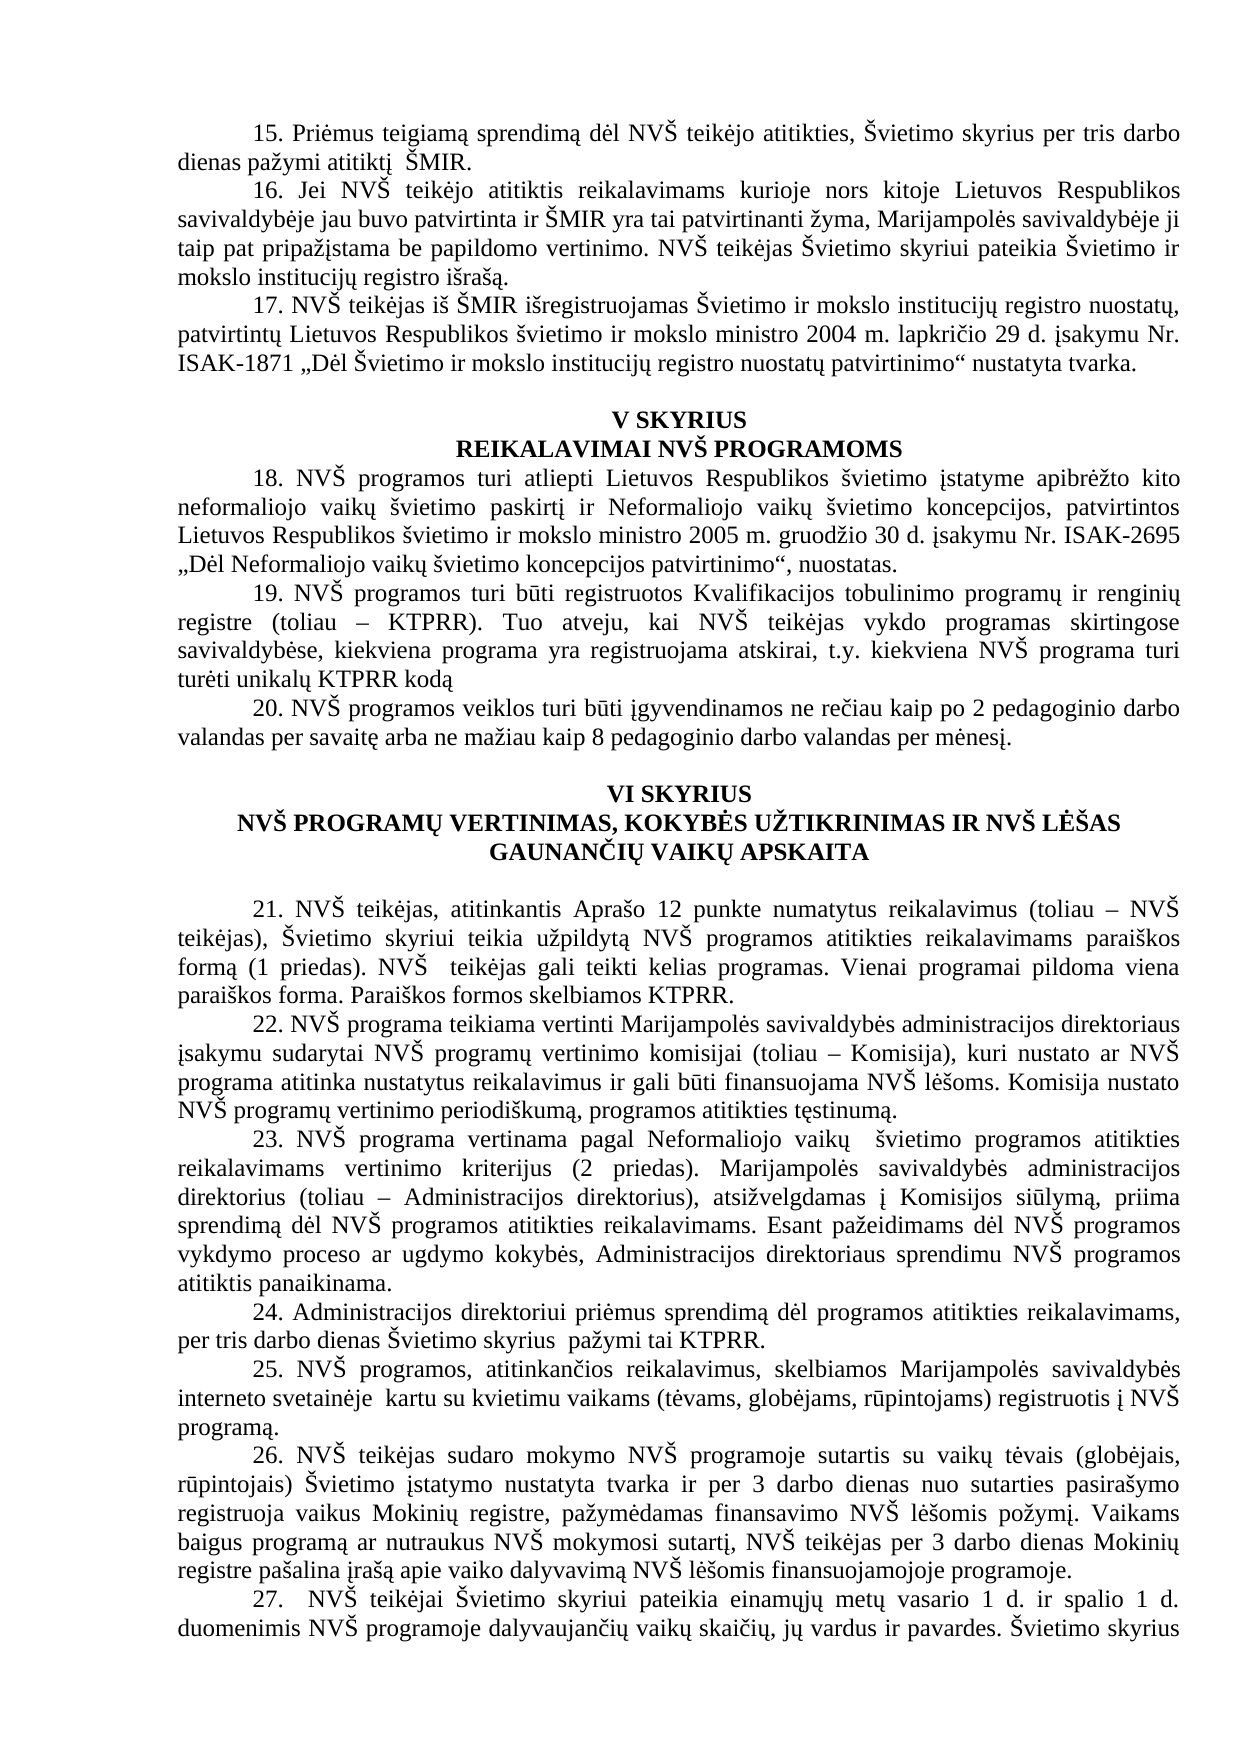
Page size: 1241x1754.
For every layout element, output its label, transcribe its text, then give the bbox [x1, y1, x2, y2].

text 24. Administracijos direktoriui priėmus sprendimą dėl programos atitikties reikalavimams, per tris darbo dienas Švietimo skyrius pažymi tai KTPRR. [177, 1297, 1181, 1354]
text 25. NVŠ programos, atitinkančios reikalavimus, skelbiamos Marijampolės savivaldybės interneto svetainėje kartu su kvietimu vaikams (tėvams, globėjams, rūpintojams) registruotis į NVŠ programą. [177, 1354, 1181, 1441]
text 21. NVŠ teikėjas, atitinkantis Aprašo 12 punkte numatytus reikalavimus (toliau – NVŠ teikėjas), Švietimo skyriui teikia užpildytą NVŠ programos atitikties reikalavimams paraiškos formą (1 priedas). NVŠ teikėjas gali teikti kelias programas. Vienai programai pildoma viena paraiškos forma. Paraiškos formos skelbiamos KTPRR. [177, 894, 1181, 1009]
text REIKALAVIMAI NVŠ PROGRAMOMS [177, 434, 1181, 463]
text 27. NVŠ teikėjai Švietimo skyriui pateikia einamųjų metų vasario 1 d. ir spalio 1 d. duomenimis NVŠ programoje dalyvaujančių vaikų skaičių, jų vardus ir pavardes. Švietimo skyrius [177, 1584, 1181, 1642]
text 18. NVŠ programos turi atliepti Lietuvos Respublikos švietimo įstatyme apibrėžto kito neformaliojo vaikų švietimo paskirtį ir Neformaliojo vaikų švietimo koncepcijos, patvirtintos Lietuvos Respublikos švietimo ir mokslo ministro 2005 m. gruodžio 30 d. įsakymu Nr. ISAK-2695 „Dėl Neformaliojo vaikų švietimo koncepcijos patvirtinimo“, nuostatas. [177, 463, 1181, 578]
text 20. NVŠ programos veiklos turi būti įgyvendinamos ne rečiau kaip po 2 pedagoginio darbo valandas per savaitę arba ne mažiau kaip 8 pedagoginio darbo valandas per mėnesį. [177, 693, 1181, 751]
text 23. NVŠ programa vertinama pagal Neformaliojo vaikų švietimo programos atitikties reikalavimams vertinimo kriterijus (2 priedas). Marijampolės savivaldybės administracijos direktorius (toliau – Administracijos direktorius), atsižvelgdamas į Komisijos siūlymą, priima sprendimą dėl NVŠ programos atitikties reikalavimams. Esant pažeidimams dėl NVŠ programos vykdymo proceso ar ugdymo kokybės, Administracijos direktoriaus sprendimu NVŠ programos atitiktis panaikinama. [177, 1124, 1181, 1297]
text 16. Jei NVŠ teikėjo atitiktis reikalavimams kurioje nors kitoje Lietuvos Respublikos savivaldybėje jau buvo patvirtinta ir ŠMIR yra tai patvirtinanti žyma, Marijampolės savivaldybėje ji taip pat pripažįstama be papildomo vertinimo. NVŠ teikėjas Švietimo skyriui pateikia Švietimo ir mokslo institucijų registro išrašą. [177, 176, 1181, 291]
text V SKYRIUS [177, 406, 1181, 434]
text 17. NVŠ teikėjas iš ŠMIR išregistruojamas Švietimo ir mokslo institucijų registro nuostatų, patvirtintų Lietuvos Respublikos švietimo ir mokslo ministro 2004 m. lapkričio 29 d. įsakymu Nr. ISAK-1871 „Dėl Švietimo ir mokslo institucijų registro nuostatų patvirtinimo“ nustatyta tvarka. [177, 291, 1181, 377]
text 15. Priėmus teigiamą sprendimą dėl NVŠ teikėjo atitikties, Švietimo skyrius per tris darbo dienas pažymi atitiktį ŠMIR. [177, 118, 1181, 176]
text VI SKYRIUS [177, 779, 1181, 808]
text 19. NVŠ programos turi būti registruotos Kvalifikacijos tobulinimo programų ir renginių registre (toliau – KTPRR). Tuo atveju, kai NVŠ teikėjas vykdo programas skirtingose savivaldybėse, kiekviena programa yra registruojama atskirai, t.y. kiekviena NVŠ programa turi turėti unikalų KTPRR kodą [177, 578, 1181, 693]
text 22. NVŠ programa teikiama vertinti Marijampolės savivaldybės administracijos direktoriaus įsakymu sudarytai NVŠ programų vertinimo komisijai (toliau – Komisija), kuri nustato ar NVŠ programa atitinka nustatytus reikalavimus ir gali būti finansuojama NVŠ lėšoms. Komisija nustato NVŠ programų vertinimo periodiškumą, programos atitikties tęstinumą. [177, 1009, 1181, 1124]
text 26. NVŠ teikėjas sudaro mokymo NVŠ programoje sutartis su vaikų tėvais (globėjais, rūpintojais) Švietimo įstatymo nustatyta tvarka ir per 3 darbo dienas nuo sutarties pasirašymo registruoja vaikus Mokinių registre, pažymėdamas finansavimo NVŠ lėšomis požymį. Vaikams baigus programą ar nutraukus NVŠ mokymosi sutartį, NVŠ teikėjas per 3 darbo dienas Mokinių registre pašalina įrašą apie vaiko dalyvavimą NVŠ lėšomis finansuojamojoje programoje. [177, 1441, 1181, 1584]
text NVŠ PROGRAMŲ VERTINIMAS, KOKYBĖS UŽTIKRINIMAS IR NVŠ LĖŠAS GAUNANČIŲ VAIKŲ APSKAITA [177, 808, 1181, 866]
